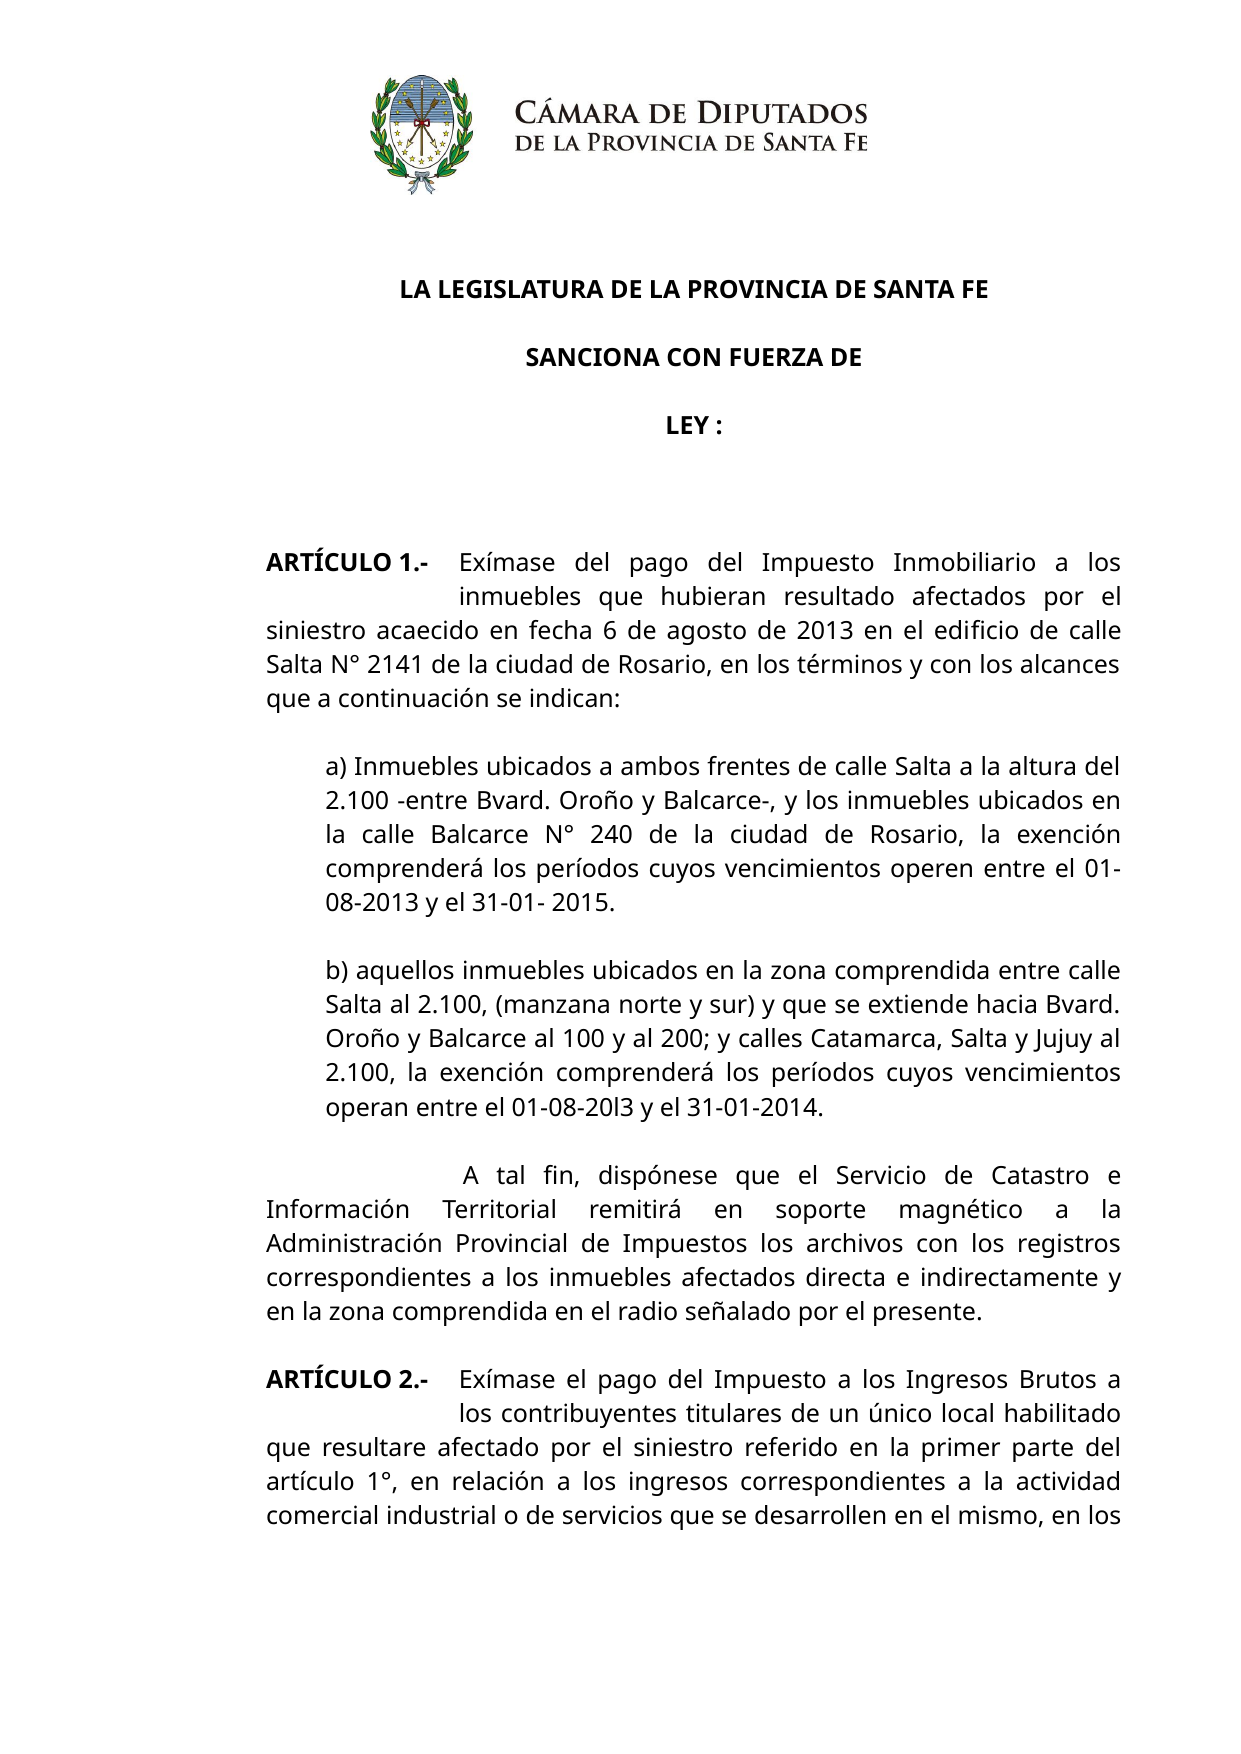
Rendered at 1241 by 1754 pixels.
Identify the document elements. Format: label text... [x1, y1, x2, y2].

text Exímase el pago del Impuesto a los Ingresos Brutos a los contribuyentes titulares de un único local habilitado que resultare afectado por el siniestro referido en la primer parte del artículo 1°, en relación a los ingresos correspondientes a la actividad comercial industrial o de servicios que se desarrollen en el mismo, en los [266, 1362, 1122, 1532]
picture [370, 75, 868, 199]
text b) aquellos inmuebles ubicados en la zona comprendida entre calle Salta al 2.100, (manzana norte y sur) y que se extiende hacia Bvard. Oroño y Balcarce al 100 y al 200; y calles Catamarca, Salta y Jujuy al 2.100, la exención comprenderá los períodos cuyos vencimientos operan entre el 01-08-20l3 y el 31-01-2014. [325, 953, 1122, 1123]
text LA LEGISLATURA DE LA PROVINCIA DE SANTA FE [266, 272, 1122, 306]
text a) Inmuebles ubicados a ambos frentes de calle Salta a la altura del 2.100 -entre Bvard. Oroño y Balcarce-, y los inmuebles ubicados en la calle Balcarce N° 240 de la ciudad de Rosario, la exención comprenderá los períodos cuyos vencimientos operen entre el 01-08-2013 y el 31-01- 2015. [325, 748, 1122, 919]
text LEY : [266, 408, 1122, 442]
text A tal ﬁn, dispónese que el Servicio de Catastro e Información Territorial remitirá en soporte magnético a la Administración Provincial de Impuestos los archivos con los registros correspondientes a los inmuebles afectados directa e indirectamente y en la zona comprendida en el radio señalado por el presente. [266, 1157, 1122, 1328]
table_header ARTÍCULO 2.- [266, 1362, 458, 1412]
table_header ARTÍCULO 1.- [266, 544, 458, 594]
text Exímase del pago del Impuesto Inmobiliario a los inmuebles que hubieran resultado afectados por el siniestro acaecido en fecha 6 de agosto de 2013 en el ediﬁcio de calle Salta N° 2141 de la ciudad de Rosario, en los términos y con los alcances que a continuación se indican: [266, 544, 1122, 714]
text SANCIONA CON FUERZA DE [266, 340, 1122, 374]
